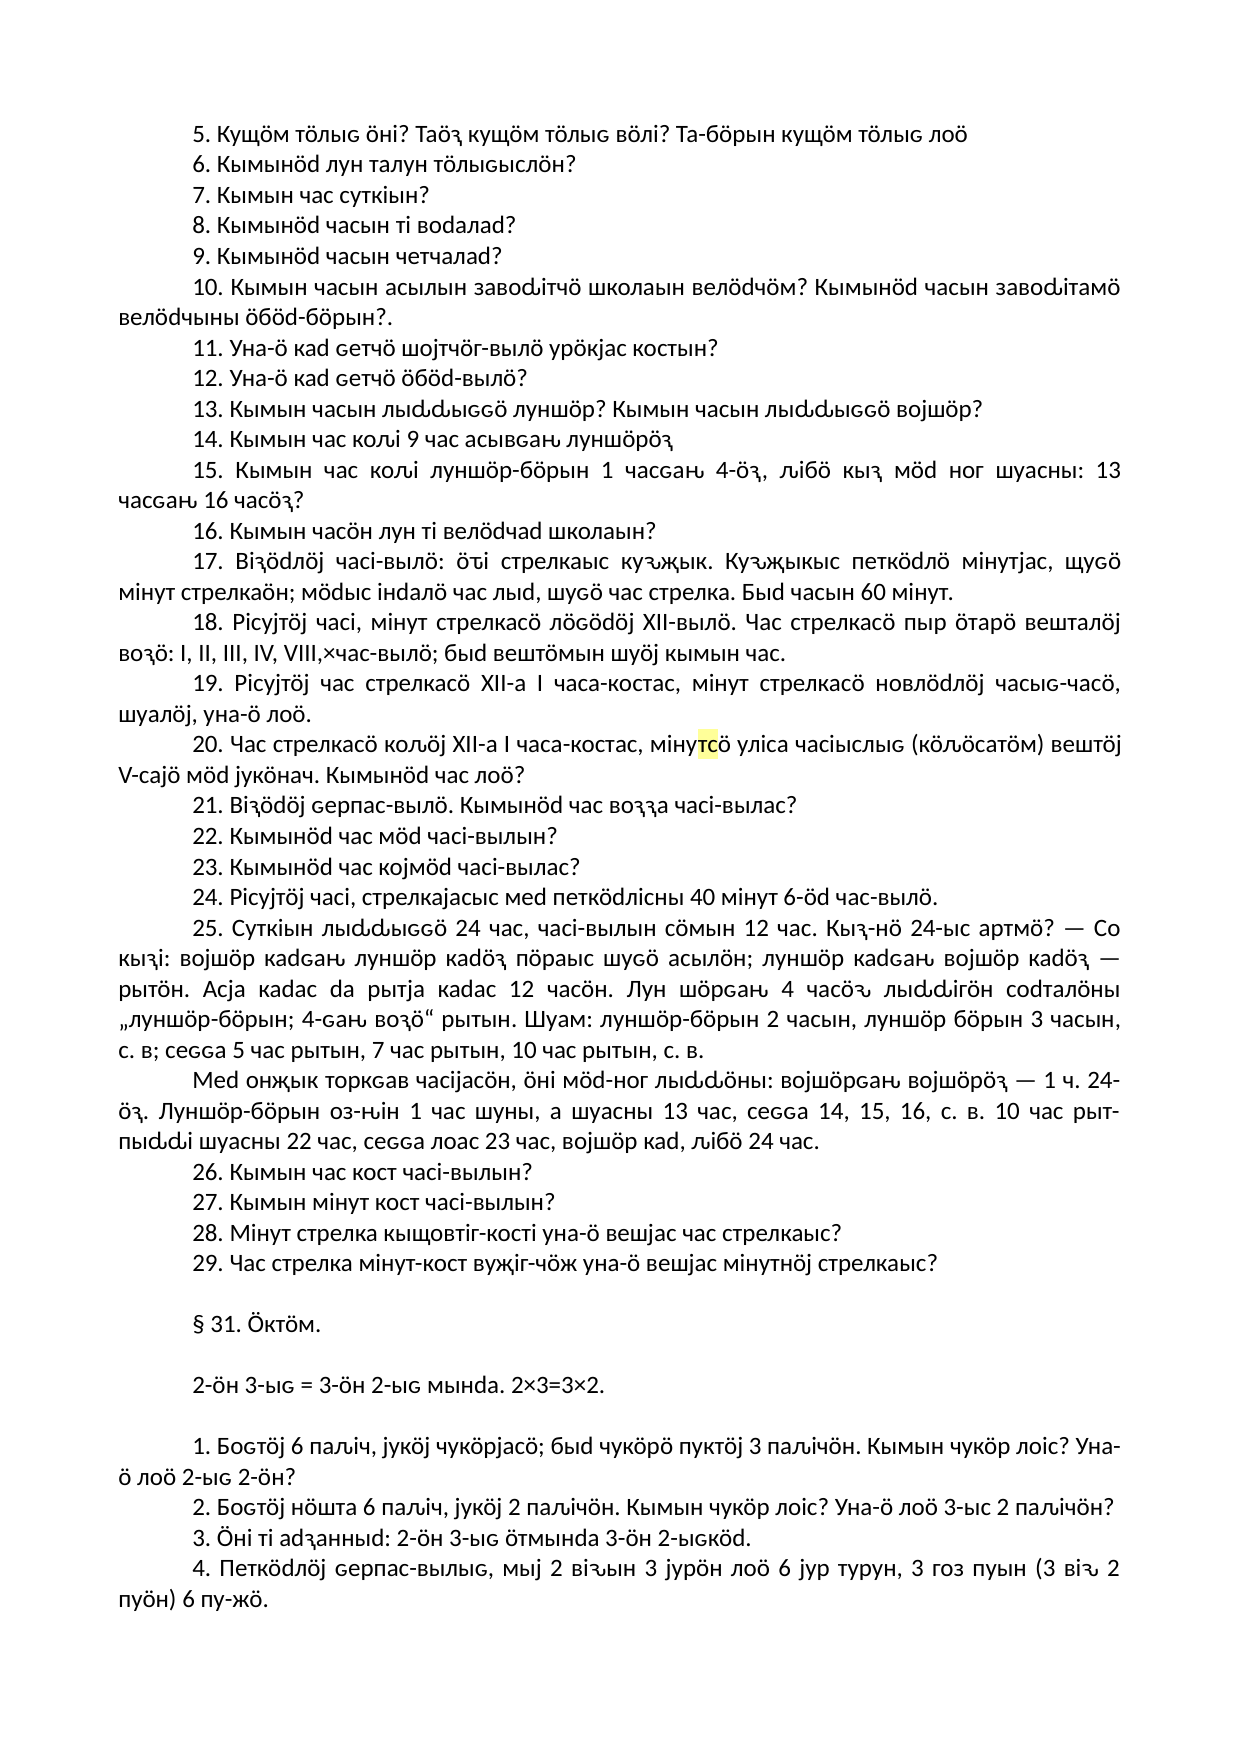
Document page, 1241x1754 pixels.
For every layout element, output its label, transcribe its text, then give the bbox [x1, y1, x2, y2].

text 25. Суткіын лыԃԃыԍԍӧ 24 час, часі-вылын сӧмын 12 час. Кыԇ-нӧ 24-ыс артмӧ? — Со кыԇі: војшӧр каԁԍаԋ луншӧр каԁӧԇ пӧраыс шуԍӧ асылӧн; луншӧр каԁԍаԋ војшӧр каԁӧԇ — рытӧн. Асја каԁас ԁа рытја каԁас 12 часӧн. Лун шӧрԍаԋ 4 часӧԅ лыԃԃігӧн соԁталӧны „луншӧр-бӧрын; 4-ԍаԋ воԇӧ“ рытын. Шуам: луншӧр-бӧрын 2 часын, луншӧр бӧрын 3 часын, с. в; сеԍԍа 5 час рытын, 7 час рытын, 10 час рытын, с. в. [118, 912, 1122, 1064]
text 20. Час стрелкасӧ коԉӧј ХІІ-а I часа-костас, мінутсӧ уліса часіыслыԍ (кӧԉӧсатӧм) вештӧј V-сајӧ мӧԁ јукӧнач. Кымынӧԁ час лоӧ? [118, 728, 1122, 789]
text 18. Рісујтӧј часі, мінут стрелкасӧ лӧԍӧԁӧј ХІІ-вылӧ. Час стрелкасӧ пыр ӧтарӧ вешталӧј воԇӧ: І, ІІ, ІІІ, IV, VІІІ,×час-вылӧ; быԁ вештӧмын шуӧј кымын час. [118, 606, 1122, 667]
text 27. Кымын мінут кост часі-вылын? [118, 1186, 1122, 1217]
text 22. Кымынӧԁ час мӧԁ часі-вылын? [118, 820, 1122, 851]
text 12. Уна-ӧ каԁ ԍетчӧ ӧбӧԁ-вылӧ? [118, 362, 1122, 393]
text 28. Мінут стрелка кыщовтіг-кості уна-ӧ вешјас час стрелкаыс? [118, 1217, 1122, 1247]
text 5. Кущӧм тӧлыԍ ӧні? Таӧԇ кущӧм тӧлыԍ вӧлі? Та-бӧрын кущӧм тӧлыԍ лоӧ [118, 118, 1122, 149]
text 17. Віԇӧԁлӧј часі-вылӧ: ӧԏі стрелкаыс куԅҗык. Куԅҗыкыс петкӧԁлӧ мінутјас, щуԍӧ мінут стрелкаӧн; мӧԁыс інԁалӧ час лыԁ, шуԍӧ час стрелка. Быԁ часын 60 мінут. [118, 545, 1122, 606]
text 1. Боԍтӧј 6 паԉіч, јукӧј чукӧрјасӧ; быԁ чукӧрӧ пуктӧј 3 паԉічӧн. Кымын чукӧр лоіс? Уна-ӧ лоӧ 2-ыԍ 2-ӧн? [118, 1431, 1122, 1492]
text 21. Віԇӧԁӧј ԍерпас-вылӧ. Кымынӧԁ час воԇԇа часі-вылас? [118, 789, 1122, 820]
text 9. Кымынӧԁ часын четчалаԁ? [118, 240, 1122, 271]
text 26. Кымын час кост часі-вылын? [118, 1156, 1122, 1186]
text 4. Петкӧԁлӧј ԍерпас-вылыԍ, мыј 2 віԅын 3 јурӧн лоӧ 6 јур турун, 3 гоз пуын (3 віԅ 2 пуӧн) 6 пу-жӧ. [118, 1553, 1122, 1614]
text 3. Ӧні ті аԁԇанныԁ: 2-ӧн 3-ыԍ ӧтмынԁа 3-ӧн 2-ыԍкӧԁ. [118, 1522, 1122, 1553]
text 13. Кымын часын лыԃԃыԍԍӧ луншӧр? Кымын часын лыԃԃыԍԍӧ војшӧр? [118, 393, 1122, 423]
text 15. Кымын час коԉі луншӧр-бӧрын 1 часԍаԋ 4-ӧԇ, ԉібӧ кыԇ мӧԁ ног шуасны: 13 часԍаԋ 16 часӧԇ? [118, 454, 1122, 515]
text 8. Кымынӧԁ часын ті воԁалаԁ? [118, 210, 1122, 240]
text 23. Кымынӧԁ час којмӧԁ часі-вылас? [118, 851, 1122, 881]
text 16. Кымын часӧн лун ті велӧԁчаԁ школаын? [118, 515, 1122, 545]
text 6. Кымынӧԁ лун талун тӧлыԍыслӧн? [118, 149, 1122, 179]
text 29. Час стрелка мінут-кост вуҗіг-чӧж уна-ӧ вешјас мінутнӧј стрелкаыс? [118, 1247, 1122, 1278]
text 7. Кымын час суткіын? [118, 179, 1122, 210]
text 24. Рісујтӧј часі, стрелкајасыс меԁ петкӧԁлісны 40 мінут 6-ӧԁ час-вылӧ. [118, 881, 1122, 912]
text 10. Кымын часын асылын завоԃітчӧ школаын велӧԁчӧм? Кымынӧԁ часын завоԃітамӧ велӧԁчыны ӧбӧԁ-бӧрын?. [118, 271, 1122, 332]
text 14. Кымын час коԉі 9 час асывԍаԋ луншӧрӧԇ [118, 423, 1122, 454]
text Меԁ онҗык торкԍав часіјасӧн, ӧні мӧԁ-ног лыԃԃӧны: војшӧрԍаԋ војшӧрӧԇ — 1 ч. 24-ӧԇ. Луншӧр-бӧрын оз-ԋін 1 час шуны, а шуасны 13 час, сеԍԍа 14, 15, 16, с. в. 10 час рыт-пыԃԃі шуасны 22 час, сеԍԍа лоас 23 час, војшӧр каԁ, ԉібӧ 24 час. [118, 1064, 1122, 1156]
text 2-ӧн 3-ыԍ = 3-ӧн 2-ыԍ мынԁа. 2×3=3×2. [118, 1369, 1122, 1400]
text 2. Боԍтӧј нӧшта 6 паԉіч, јукӧј 2 паԉічӧн. Кымын чукӧр лоіс? Уна-ӧ лоӧ 3-ыс 2 паԉічӧн? [118, 1492, 1122, 1522]
text 19. Рісујтӧј час стрелкасӧ ХІІ-а I часа-костас, мінут стрелкасӧ новлӧԁлӧј часыԍ-часӧ, шуалӧј, уна-ӧ лоӧ. [118, 667, 1122, 728]
text § 31. Ӧктӧм. [118, 1308, 1122, 1339]
text 11. Уна-ӧ каԁ ԍетчӧ шојтчӧг-вылӧ урӧкјас костын? [118, 332, 1122, 362]
